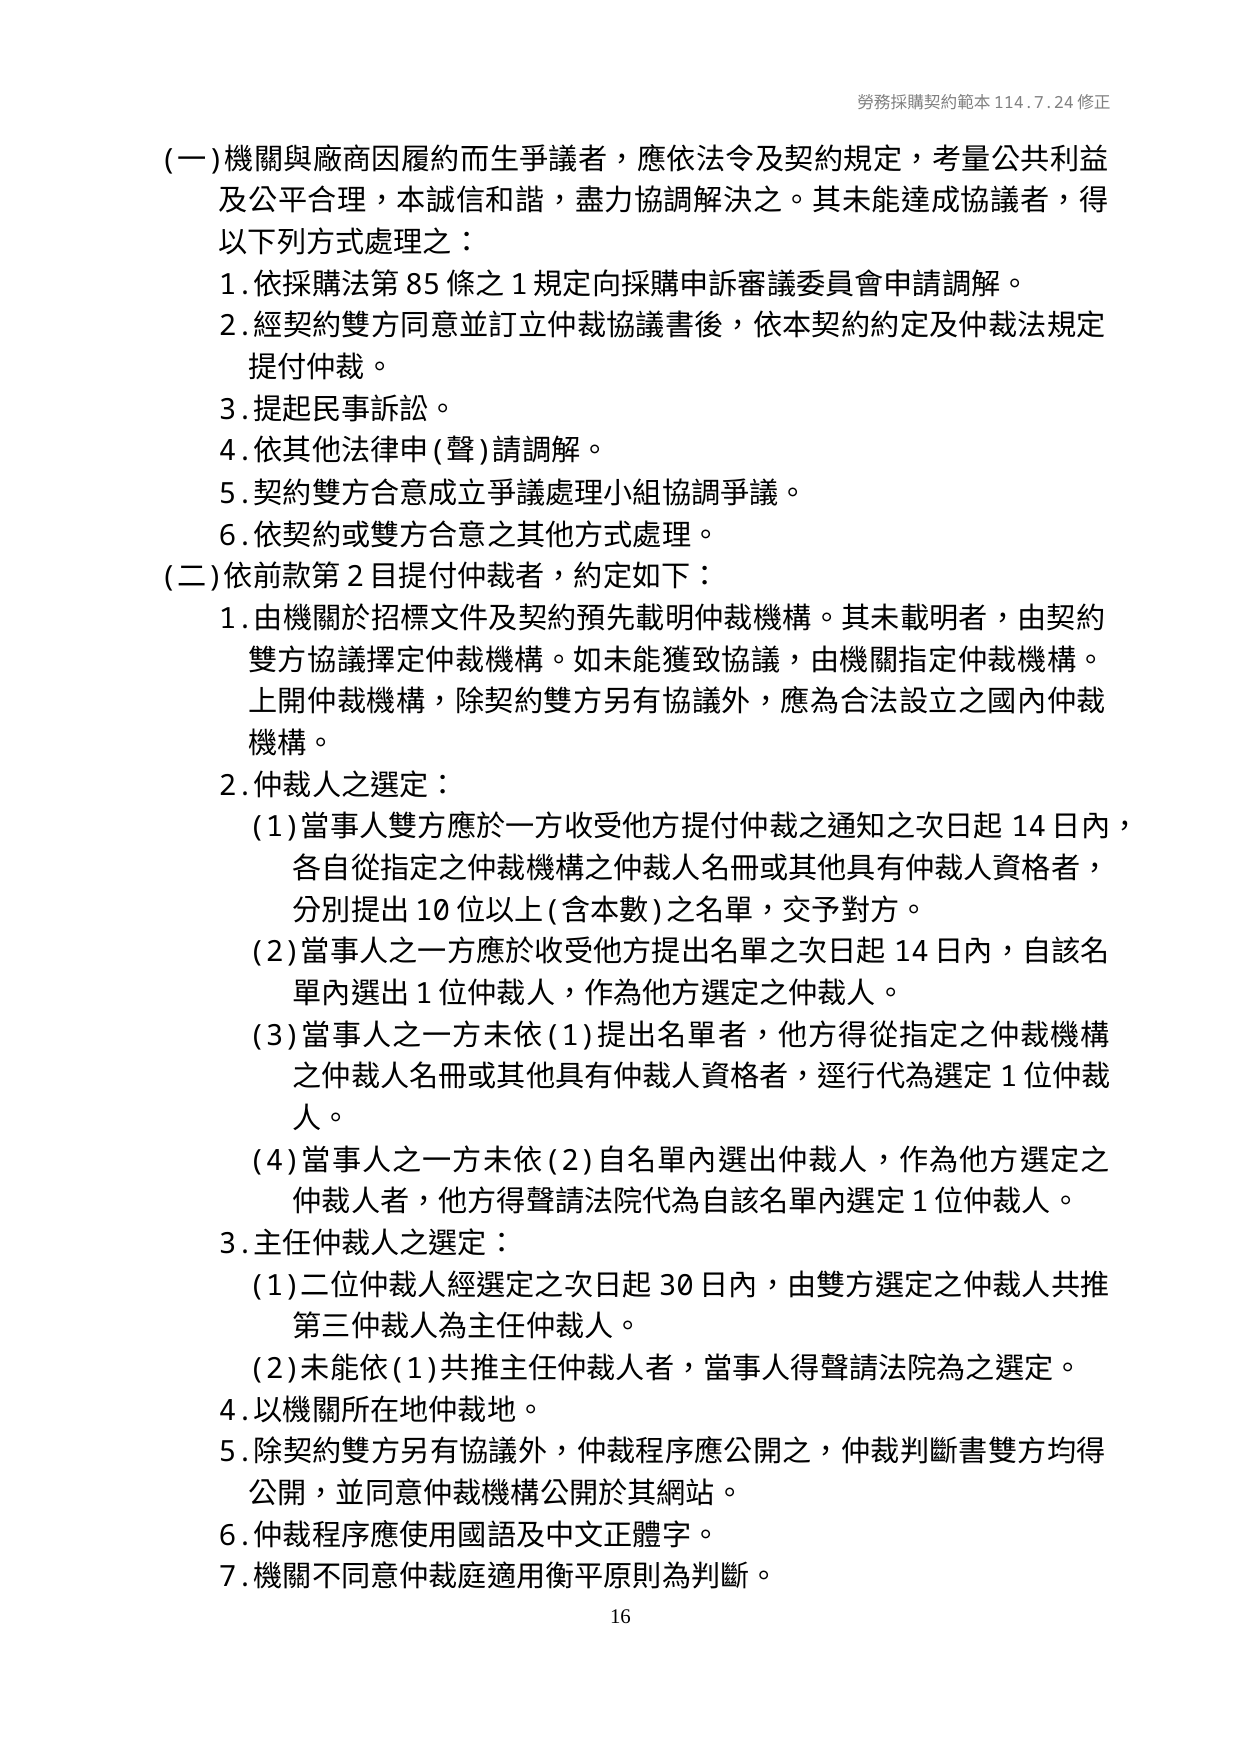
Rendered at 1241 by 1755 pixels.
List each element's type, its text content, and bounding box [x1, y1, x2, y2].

text (2)未能依(1)共推主任仲裁人者，當事人得聲請法院為之選定。 [248, 1345, 1110, 1387]
text 1.由機關於招標文件及契約預先載明仲裁機構。其未載明者，由契約雙方協議擇定仲裁機構。如未能獲致協議，由機關指定仲裁機構。上開仲裁機構，除契約雙方另有協議外，應為合法設立之國內仲裁機構。 [218, 595, 1108, 762]
text 7.機關不同意仲裁庭適用衡平原則為判斷。 [218, 1553, 1108, 1595]
text 2.仲裁人之選定： [218, 762, 1108, 803]
text 5.契約雙方合意成立爭議處理小組協調爭議。 [218, 469, 1110, 512]
text (2)當事人之一方應於收受他方提出名單之次日起14日內，自該名單內選出1位仲裁人，作為他方選定之仲裁人。 [248, 928, 1110, 1012]
text 4.依其他法律申(聲)請調解。 [218, 427, 1108, 469]
text (3)當事人之一方未依(1)提出名單者，他方得從指定之仲裁機構之仲裁人名冊或其他具有仲裁人資格者，逕行代為選定1位仲裁人。 [248, 1012, 1110, 1137]
text (1)當事人雙方應於一方收受他方提付仲裁之通知之次日起14日內，各自從指定之仲裁機構之仲裁人名冊或其他具有仲裁人資格者，分別提出10位以上(含本數)之名單，交予對方。 [248, 803, 1110, 928]
text (4)當事人之一方未依(2)自名單內選出仲裁人，作為他方選定之仲裁人者，他方得聲請法院代為自該名單內選定1位仲裁人。 [248, 1137, 1110, 1220]
text 3.提起民事訴訟。 [218, 386, 1108, 427]
text (二)依前款第2目提付仲裁者，約定如下： [159, 553, 1110, 595]
text 2.經契約雙方同意並訂立仲裁協議書後，依本契約約定及仲裁法規定提付仲裁。 [218, 302, 1108, 386]
text 6.仲裁程序應使用國語及中文正體字。 [218, 1512, 1108, 1553]
text 4.以機關所在地仲裁地。 [218, 1387, 1108, 1428]
text 6.依契約或雙方合意之其他方式處理。 [218, 512, 1108, 553]
text (1)二位仲裁人經選定之次日起30日內，由雙方選定之仲裁人共推第三仲裁人為主任仲裁人。 [248, 1262, 1110, 1345]
text 1.依採購法第85條之1規定向採購申訴審議委員會申請調解。 [218, 261, 1108, 302]
text 3.主任仲裁人之選定： [218, 1220, 1108, 1262]
text 5.除契約雙方另有協議外，仲裁程序應公開之，仲裁判斷書雙方均得公開，並同意仲裁機構公開於其網站。 [218, 1428, 1108, 1512]
text (一)機關與廠商因履約而生爭議者，應依法令及契約規定，考量公共利益及公平合理，本誠信和諧，盡力協調解決之。其未能達成協議者，得以下列方式處理之： [159, 136, 1110, 261]
